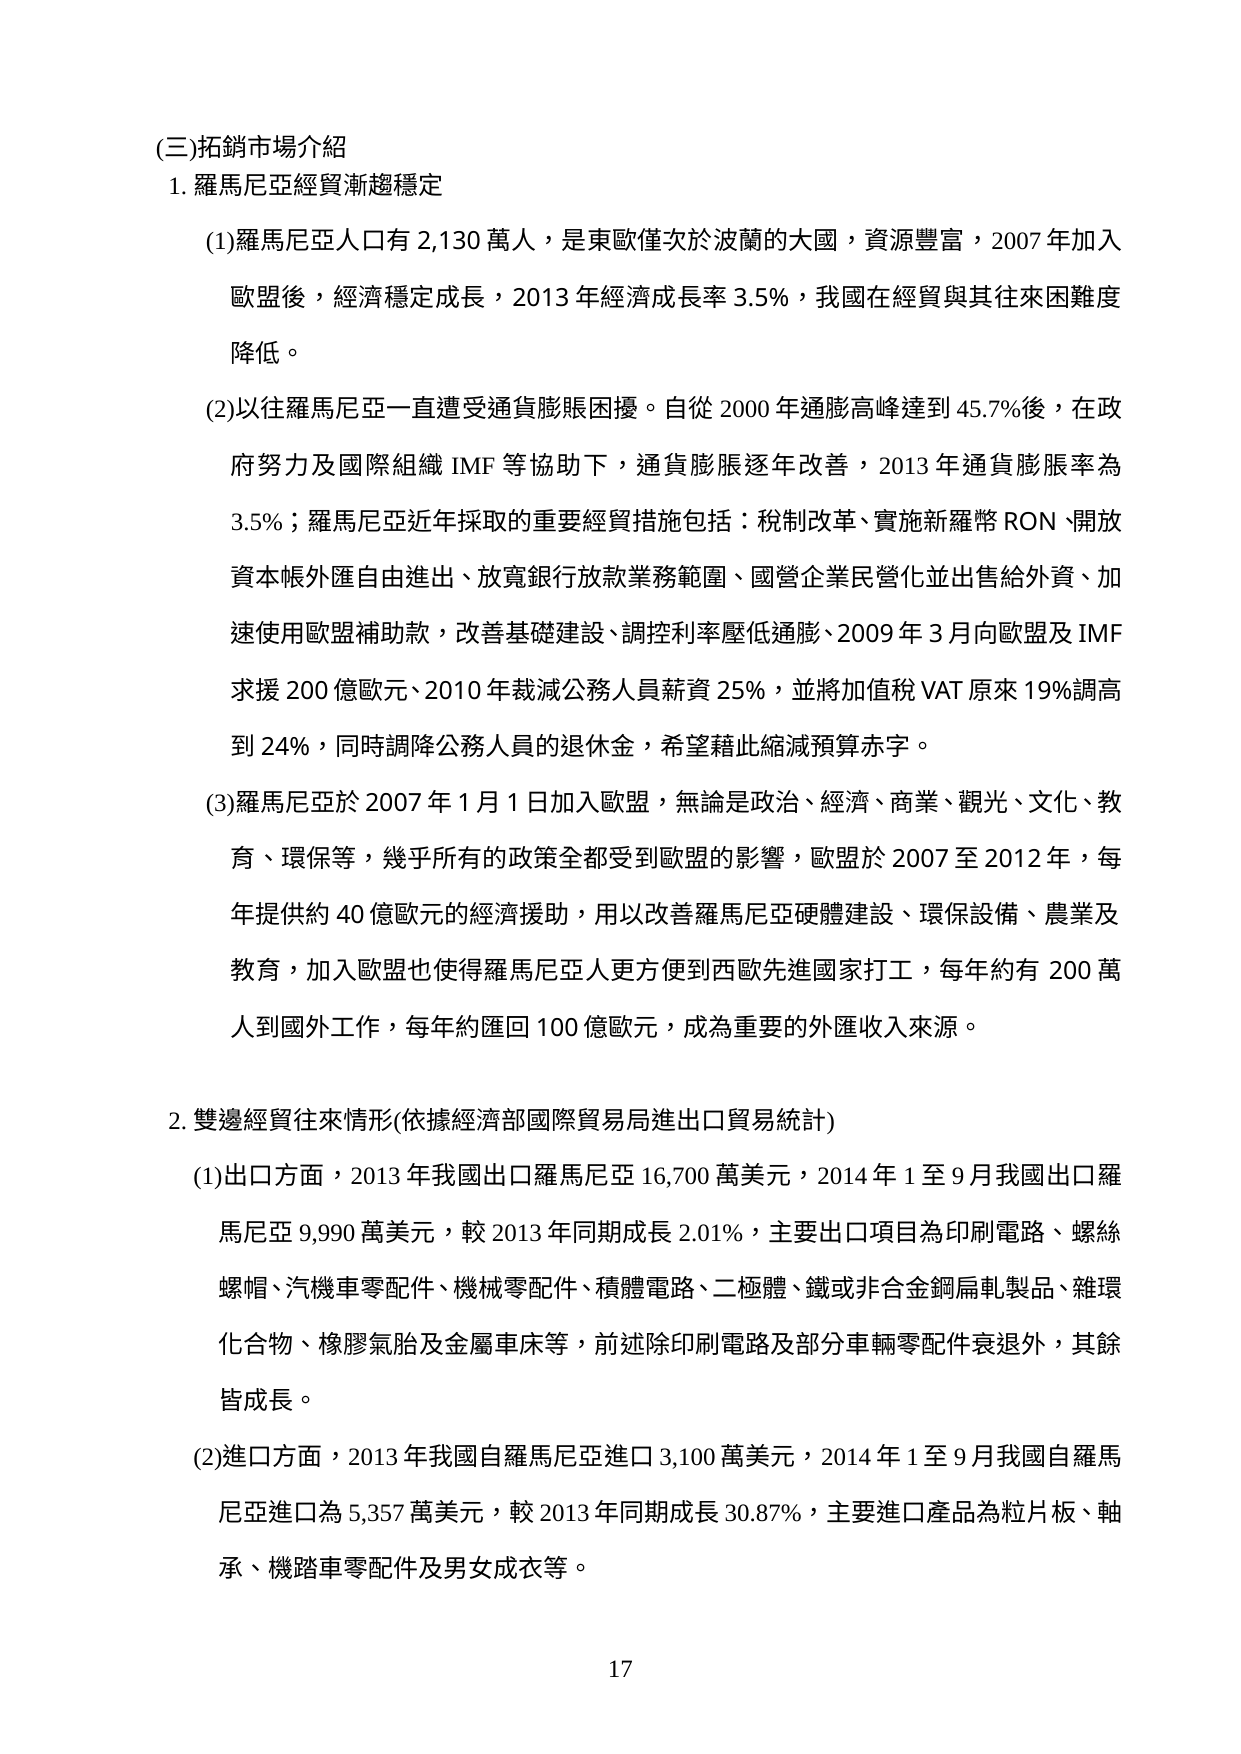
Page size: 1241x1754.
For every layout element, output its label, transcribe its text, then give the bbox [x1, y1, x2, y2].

text 1. 羅馬尼亞經貿漸趨穩定 [168, 164, 1122, 202]
text 2. 雙邊經貿往來情形(依據經濟部國際貿易局進出口貿易統計) [118, 1099, 1122, 1137]
text (2)進口方面，2013年我國自羅馬尼亞進口3,100萬美元，2014年1至9月我國自羅馬尼亞進口為5,357萬美元，較2013年同期成長30.87%，主要進口產品為粒片板、軸承、機踏車零配件及男女成衣等。 [193, 1436, 1122, 1586]
text (1)出口方面，2013年我國出口羅馬尼亞16,700萬美元，2014年1至9月我國出口羅馬尼亞9,990萬美元，較2013年同期成長2.01%，主要出口項目為印刷電路、螺絲螺帽、汽機車零配件、機械零配件、積體電路、二極體、鐵或非合金鋼扁軋製品、雜環化合物、橡膠氣胎及金屬車床等，前述除印刷電路及部分車輛零配件衰退外，其餘皆成長。 [193, 1155, 1122, 1418]
text (2)以往羅馬尼亞一直遭受通貨膨賬困擾。自從2000年通膨高峰達到45.7%後，在政府努力及國際組織IMF等協助下，通貨膨脹逐年改善，2013年通貨膨脹率為3.5%；羅馬尼亞近年採取的重要經貿措施包括：稅制改革、實施新羅幣RON、開放資本帳外匯自由進出、放寬銀行放款業務範圍、國營企業民營化並出售給外資、加速使用歐盟補助款，改善基礎建設、調控利率壓低通膨、2009年3月向歐盟及IMF求援200億歐元、2010年裁減公務人員薪資25%，並將加值稅VAT原來19%調高到24%，同時調降公務人員的退休金，希望藉此縮減預算赤字。 [206, 388, 1122, 763]
text (1)羅馬尼亞人口有2,130萬人，是東歐僅次於波蘭的大國，資源豐富，2007年加入歐盟後，經濟穩定成長，2013年經濟成長率3.5%，我國在經貿與其往來困難度降低。 [206, 220, 1122, 370]
text (3)羅馬尼亞於2007年1月1日加入歐盟，無論是政治、經濟、商業、觀光、文化、教育、環保等，幾乎所有的政策全都受到歐盟的影響，歐盟於2007至2012年，每年提供約40億歐元的經濟援助，用以改善羅馬尼亞硬體建設、環保設備、農業及教育，加入歐盟也使得羅馬尼亞人更方便到西歐先進國家打工，每年約有200萬人到國外工作，每年約匯回100億歐元，成為重要的外匯收入來源。 [206, 781, 1122, 1044]
text (三)拓銷市場介紹 [118, 127, 1122, 164]
